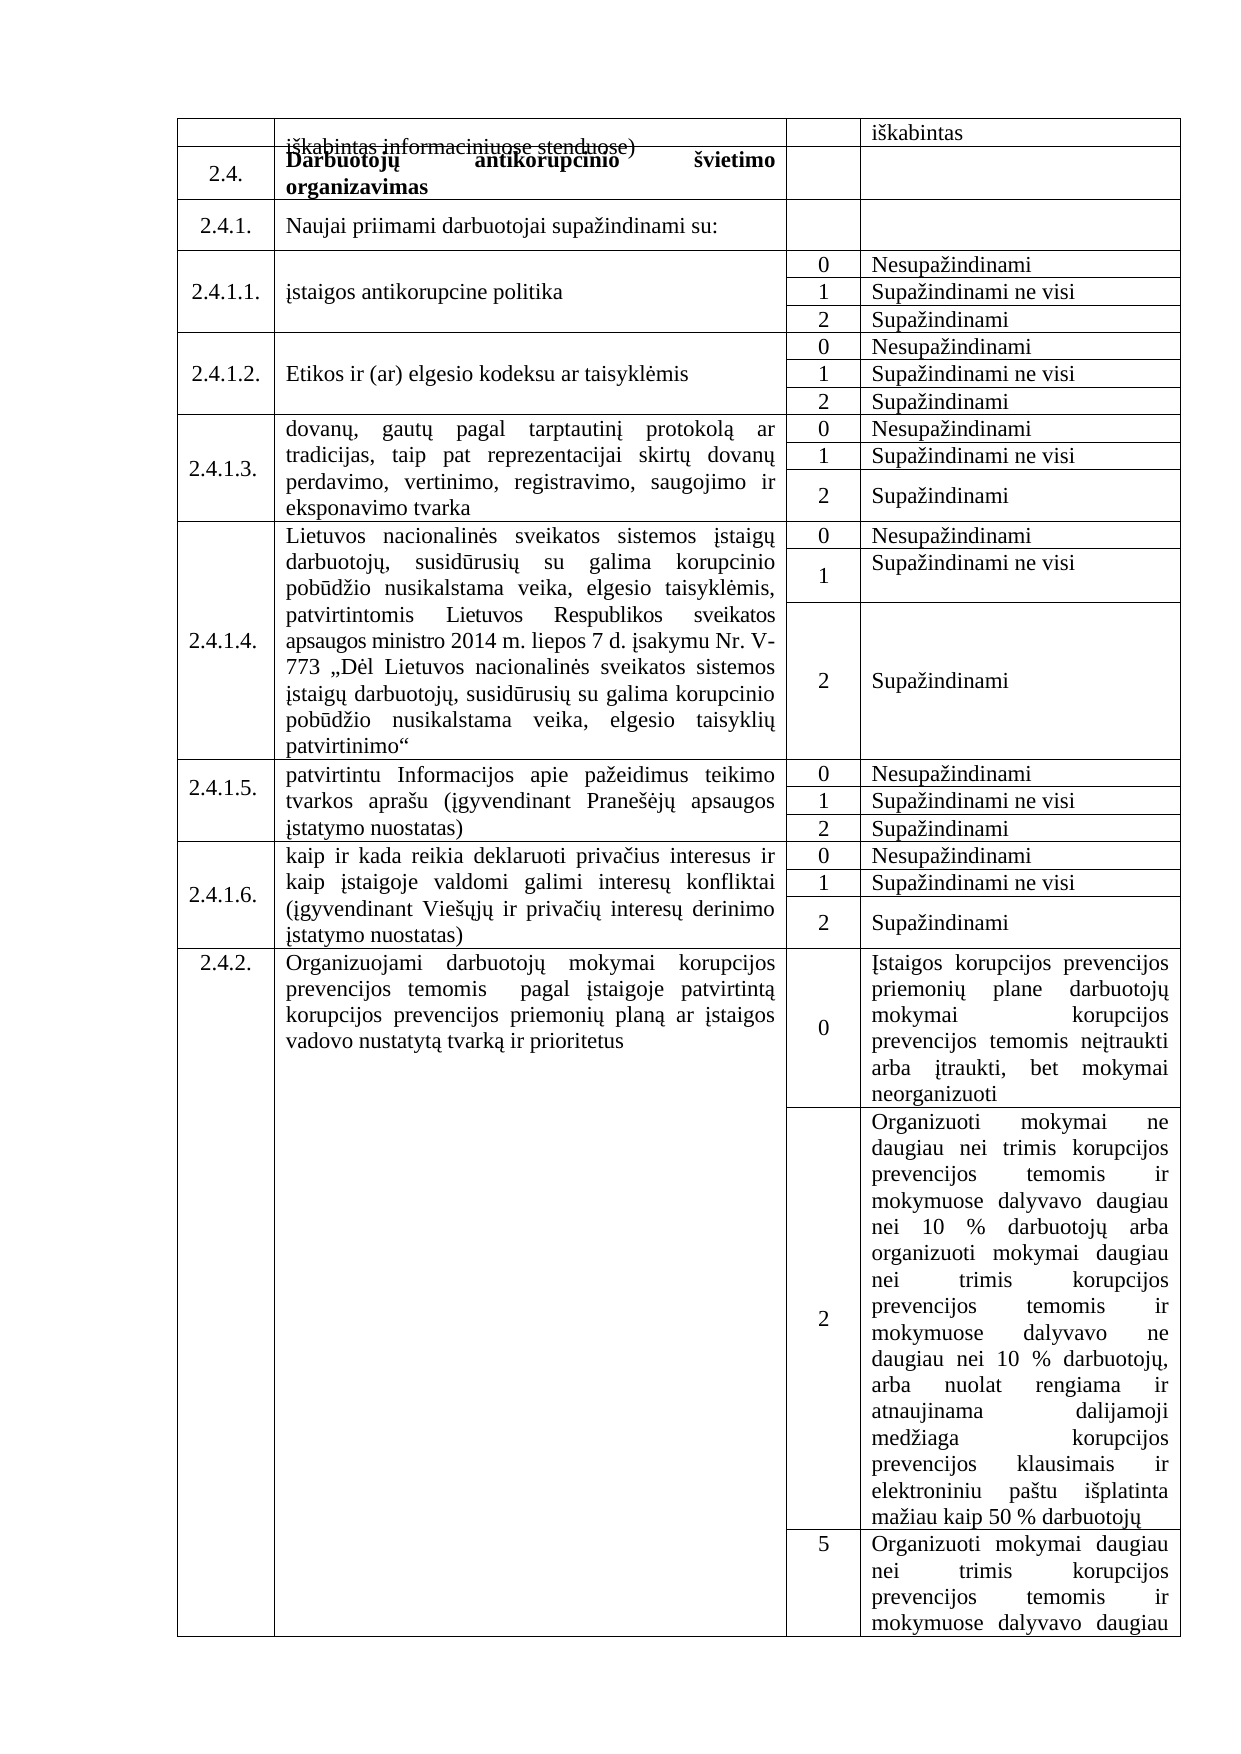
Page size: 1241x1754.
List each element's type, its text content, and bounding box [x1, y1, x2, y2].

table_cell 1 [787, 443, 860, 469]
table_cell iškabintas [861, 119, 1180, 146]
table_cell Supažindinami ne visi [861, 278, 1180, 304]
table_cell 2 [787, 388, 860, 414]
table_cell 2.4.1.3. [178, 415, 274, 521]
table_cell Supažindinami [861, 470, 1180, 521]
table_cell 1 [787, 787, 860, 814]
table_cell 0 [787, 842, 860, 868]
table_cell Supažindinami [861, 388, 1180, 414]
table_cell [178, 119, 274, 146]
table_cell [861, 147, 1180, 199]
table_cell Supažindinami ne visi [861, 443, 1180, 469]
table_cell Supažindinami [861, 815, 1180, 841]
table_cell Nesupažindinami [861, 251, 1180, 277]
table_cell [787, 147, 860, 199]
table_cell 2 [787, 306, 860, 332]
table_cell 2.4.1.1. [178, 251, 274, 332]
table_cell patvirtintu Informacijos apie pažeidimus teikimo tvarkos aprašu (įgyvendinant Pranešėjų apsaugos įstatymo nuostatas) [275, 760, 786, 841]
table_cell [861, 200, 1180, 250]
table_cell Organizuojami darbuotojų mokymai korupcijos prevencijos temomis pagal įstaigoje patvirtintą korupcijos prevencijos priemonių planą ar įstaigos vadovo nustatytą tvarką ir prioritetus [275, 949, 786, 1636]
table_cell 2 [787, 603, 860, 759]
table_cell Nesupažindinami [861, 333, 1180, 359]
table_cell 0 [787, 415, 860, 442]
table_cell 2.4.1. [178, 200, 274, 250]
table_cell Supažindinami [861, 897, 1180, 947]
table_cell 2.4.1.6. [178, 842, 274, 947]
table_cell 1 [787, 360, 860, 387]
table_cell 1 [787, 870, 860, 896]
table_cell 2 [787, 1108, 860, 1529]
table_cell [787, 119, 860, 146]
table_cell Monitoriuose demonstruojamas ASPĮ vadovo ar jo įgalioto asmens kreipimasis į lankytojus (jei įstaiga monitoriaus neturi, raštiškas kreipimasis turi būti iškabintas informaciniuose stenduose) [275, 119, 786, 146]
table_cell 2 [787, 470, 860, 521]
table_cell 2 [787, 815, 860, 841]
table_cell Nesupažindinami [861, 842, 1180, 868]
table_cell Supažindinami ne visi [861, 360, 1180, 387]
table_cell Supažindinami ne visi [861, 870, 1180, 896]
table_cell Lietuvos nacionalinės sveikatos sistemos įstaigų darbuotojų, susidūrusių su galima korupcinio pobūdžio nusikalstama veika, elgesio taisyklėmis, patvirtintomis Lietuvos Respublikos sveikatos apsaugos ministro 2014 m. liepos 7 d. įsakymu Nr. V-773 „Dėl Lietuvos nacionalinės sveikatos sistemos įstaigų darbuotojų, susidūrusių su galima korupcinio pobūdžio nusikalstama veika, elgesio taisyklių patvirtinimo“ [275, 522, 786, 759]
table_cell dovanų, gautų pagal tarptautinį protokolą ar tradicijas, taip pat reprezentacijai skirtų dovanų perdavimo, vertinimo, registravimo, saugojimo ir eksponavimo tvarka [275, 415, 786, 521]
table_cell Organizuoti mokymai daugiau nei trimis korupcijos prevencijos temomis ir mokymuose dalyvavo daugiau [861, 1530, 1180, 1636]
table_cell 0 [787, 522, 860, 548]
table_cell 0 [787, 251, 860, 277]
table_cell Nesupažindinami [861, 760, 1180, 786]
table_cell 2.4.1.4. [178, 522, 274, 759]
table_cell 2 [787, 897, 860, 947]
table_cell 0 [787, 949, 860, 1107]
table_cell 0 [787, 760, 860, 786]
table_cell [787, 200, 860, 250]
table_cell Darbuotojų antikorupcinio švietimo organizavimas [275, 147, 786, 199]
table_cell 5 [787, 1530, 860, 1636]
table_cell Organizuoti mokymai ne daugiau nei trimis korupcijos prevencijos temomis ir mokymuose dalyvavo daugiau nei 10 % darbuotojų arba organizuoti mokymai daugiau nei trimis korupcijos prevencijos temomis ir mokymuose dalyvavo ne daugiau nei 10 % darbuotojų, arba nuolat rengiama ir atnaujinama dalijamoji medžiaga korupcijos prevencijos klausimais ir elektroniniu paštu išplatinta mažiau kaip 50 % darbuotojų [861, 1108, 1180, 1529]
table_cell Nesupažindinami [861, 415, 1180, 442]
table_cell Nesupažindinami [861, 522, 1180, 548]
table_cell Įstaigos korupcijos prevencijos priemonių plane darbuotojų mokymai korupcijos prevencijos temomis neįtraukti arba įtraukti, bet mokymai neorganizuoti [861, 949, 1180, 1107]
table_cell 2.4.2. [178, 949, 274, 1636]
table_cell Naujai priimami darbuotojai supažindinami su: [275, 200, 786, 250]
table_cell 2.4. [178, 147, 274, 199]
table_cell 1 [787, 278, 860, 304]
table_cell kaip ir kada reikia deklaruoti privačius interesus ir kaip įstaigoje valdomi galimi interesų konfliktai (įgyvendinant Viešųjų ir privačių interesų derinimo įstatymo nuostatas) [275, 842, 786, 947]
table_cell Supažindinami [861, 603, 1180, 759]
table_cell 2.4.1.5. [178, 760, 274, 841]
table_cell Etikos ir (ar) elgesio kodeksu ar taisyklėmis [275, 333, 786, 414]
table_cell Supažindinami ne visi [861, 549, 1180, 602]
table_cell 2.4.1.2. [178, 333, 274, 414]
table_cell įstaigos antikorupcine politika [275, 251, 786, 332]
table_cell Supažindinami [861, 306, 1180, 332]
table_cell 1 [787, 549, 860, 602]
table_cell 0 [787, 333, 860, 359]
table_cell Supažindinami ne visi [861, 787, 1180, 814]
